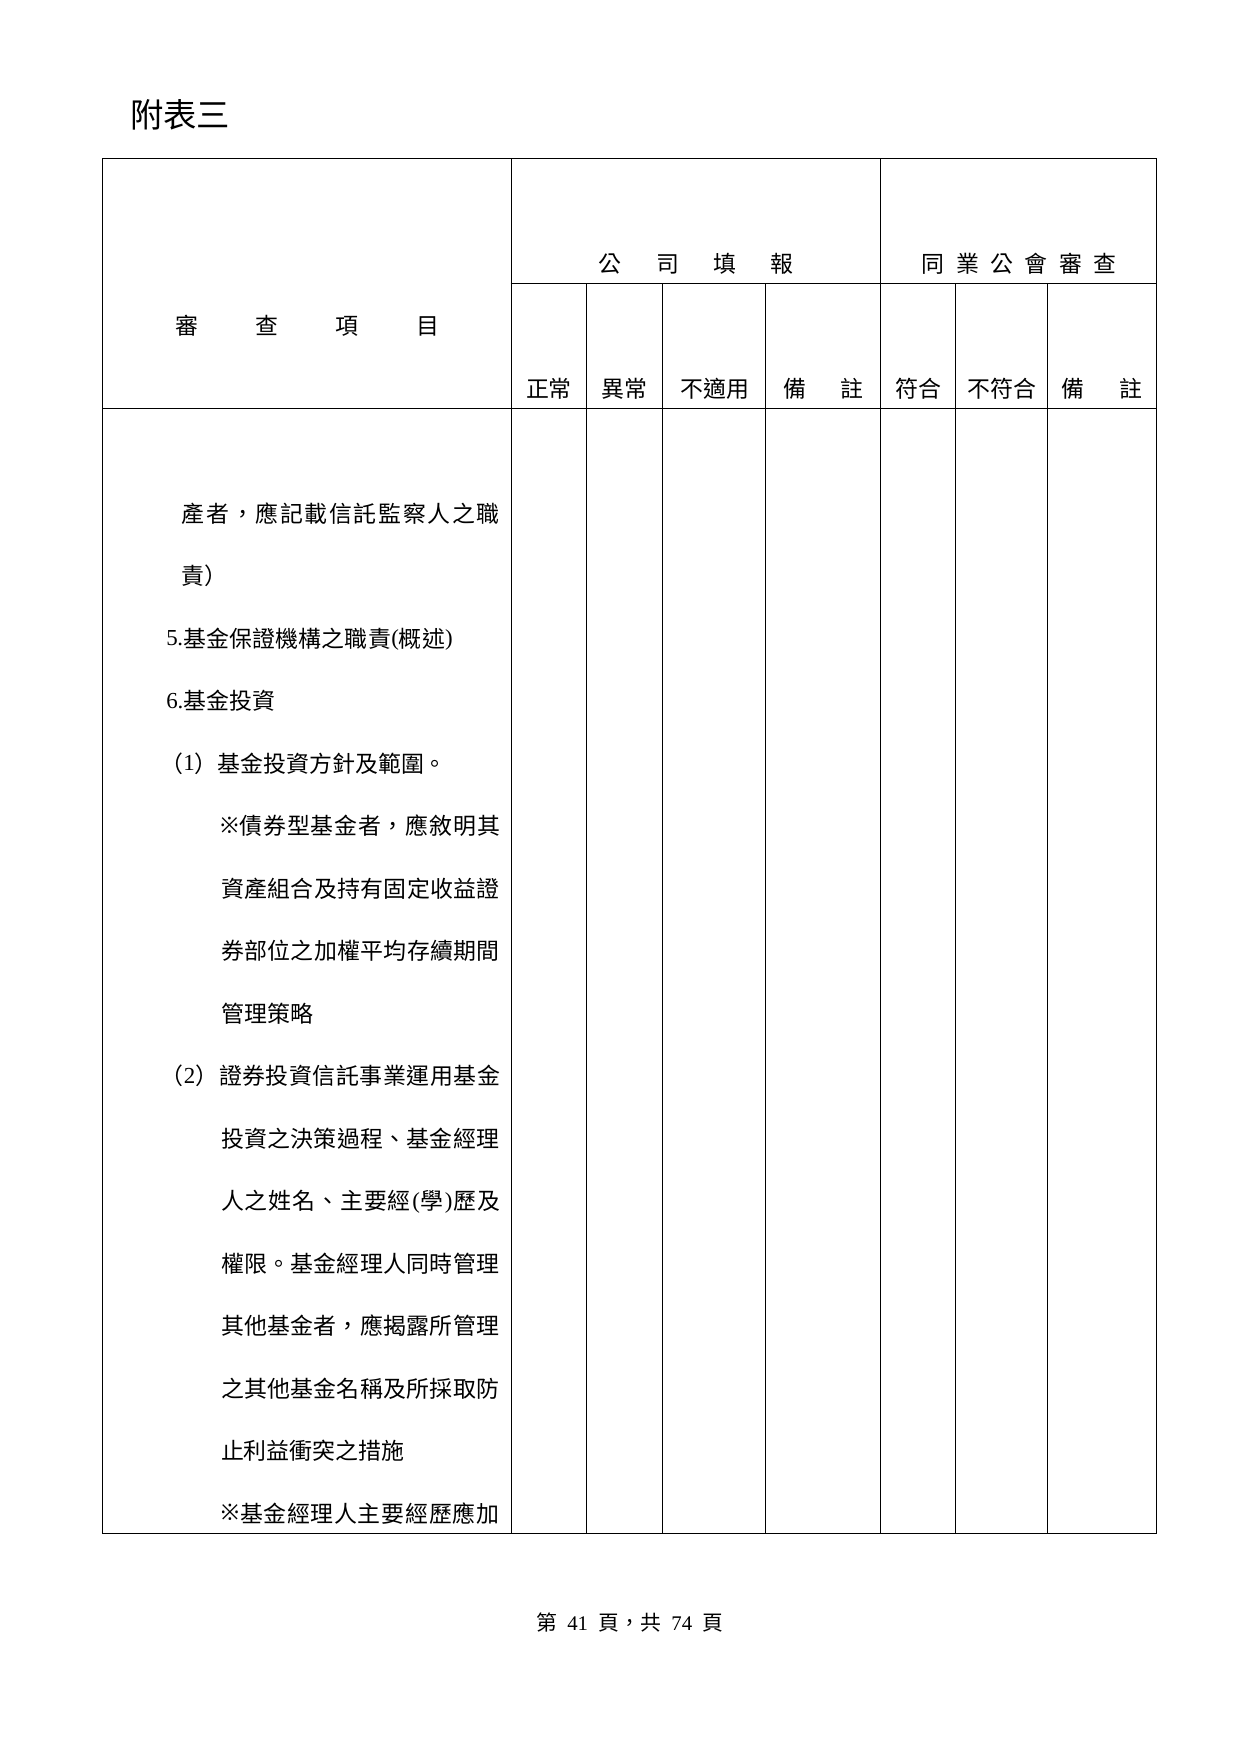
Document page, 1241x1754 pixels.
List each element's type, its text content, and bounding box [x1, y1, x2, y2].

table_cell 【公開說明書】 ※下列資料應符合金管會規定之格式 是否依證券投資信託事業募集證券投資信託基金公開說明書應行記載事項準則規定，於所編製公開說明書封面註明係申請（報）用之稿本 是否依證券投資信託事業募集證券投資信託基金公開說明書應行記載事項準則規定，記載下列事項： （一）編製目錄及頁次 （二）封面依序刊印事項： 1.基金名稱（保本型基金應用括弧以不同顏色顯著字體標明保本比率及基金之類型(保證型或保護型)） 2.基金種類（股票型、債券型、平衡型、保本型、組合型、指數型、指數股票型（Exchange Traded Fund；ETF）、貨幣市場基金、傘型或其他經金融監督管理委員會（以下簡稱金管會）核定者 3.基本投資方針 4.基金型態（開放式或封閉式） 5.基金投資國外地區者，註明「投資國外」 6.基金以外幣計價者，註明本基金以______幣計價 7.本次核准發行總面額 8.本次核准發行受益權單位數 9.保本型基金為保證型者，保證機構之名稱 10.證券投資信託事業之名稱 11.以顯著方式刊印下列文字： （1）「本基金經金融監督管理委員會核准或同意生效，惟不表示本基金絕無風險。本證券投資信託事業以往之經理績效不保證本基金之最低投資收益；本證券投資信託事業除盡善良管理人之注意義務外，不負責本基金之盈虧，亦不保證最低之收益」 （2）保本型基金為保證型者，應刊印「本基金經金融監督管理委員會核准或同意生效，惟不表示本基金絕無風險。投資人持有本基金至到期日時，始可享有_____%的本金保證。投資人於到期日前買回者或有本基金信託契約第__條第一款至第六款應終止之情事者，不在保證範圍，投資人應承擔整個投資期間之相關費用，並依當時淨值計算買回價格。投資人應了解到期日前本基金之淨值可能因市場因素而波動。投資人在進行交易前，應確定已充分瞭解本基金之風險與特性。」等文字。 （3）保本型基金為保護型者，應刊印「本基金無提供保證機構保證之機制，係透過投資工具達成保護本金之功能。本基金經金融監督管理委員會核准或同意生效，惟不表示本基金絕無風險。投資人持有本基金至到期日時，始可享有_____%的本金保護。投資人於到期日前買回者或有本基金信託契約第___條應提前終止之情事者，不在保護範圍，投資人應承擔整個投資期間之相關費用，並依當時淨值計算買回價格。投資人應了解到期日前本基金之淨值可能因市場因素而波動，因保護並非保證，投資標的之發行人違約或發生信用風險等因素，將無法達到本金保護之效果，投資人在進行交易前，應確定已充分瞭解本基金之風險與特性。」等文字，後段文字並應以加大粗黑字體或不同顏色等特別顯著方式刊印。 （4）高收益債券基金應以不同顏色顯著字體方式，載明適合之投資人屬性，並刊印「投資人投資高收益債券基金不宜占其投資組合過高之比重」，及「本基金經金融監督管理委員會核准，惟不表示絕無風險。由於高收益債券之信用評等未達投資等級或未經信用評等，且對利率變動的敏感度甚高，故本基金可能會因利率上升、市場流動性下降，或債券發行機構違約不支付本金、利息或破產而蒙受虧損。本基金不適合無法承擔相關風險之投資人。基金經理公司以往之經理績效不保證基金之最低投資收益；基金經理公司除盡善良管理人之注意義務外，不負責本基金之盈虧，亦不保證最低之收益，投資人申購前應詳閱基金公開說明書。」等文字。 （5）有關本基金運用限制及投資風險之揭露請詳見第__頁至第__頁 （6）固定收益基金應以粗體字警示投資人投資基金應注意之風險，並應補充包含債券發行人違約之信用風險 （7）本公開說明書之內容如有虛偽或隱匿之情事者，應由本證券投資信託事業與負責人及其他曾在公開說明書上簽章者依法負責 （8）查詢本公開說明書之網址，包括本會指定之資訊申報網站之網址及公司揭露公開說明書相關資料之網址 （※公開資訊觀測站網址應為 http://newmops.tse.com.tw） （9）信託業兼營證券投資信託業務經本會核准得自行保管基金資產者，應標明自行保管及設有信託監察人之字句 12.刊印日期 （三）封裡依序刊印下列事項： 1.證券投資信託事業總公司之名稱、地址、網址及電話，發言人之姓名、職稱、聯絡電話及電子郵件信箱 2.基金保管機構之名稱、地址、網址及電話。（信託業兼營證券投資信託業務經本會核准得自行保管基金資產者，載明信託監察人之姓名或名稱、地址、網址或電子郵件信箱及電話） 3.受託管理機構之名稱、地址、網址及電話 4.國外投資顧問公司之名稱地址網址及電話 5.國外受託保管機構之名稱、地址、網址及電話 6.基金經保證機構保證者，保證機構之名稱、地址、網址及電話 7.受益憑證簽證機構之名稱、地址、網址及電話 8.受益憑證事務代理機構之名稱、地址、網址及電話 9.基金之財務報告簽證會計師姓名、事務所名稱、地址、網址及電話 10.證券投資信託事業或基金經信用評等機構評等者，信用評等機構之名稱、地址、網址及電話 11.公開說明書之陳列處所、分送方式及索取之方法 （四）封底應刊印事項： 證券投資信託事業及其負責人簽章或蓋章 （五）基金概況應刊印事項： 1.基金簡介 （1）發行總面額 （2）受益權單位總數 （3）每受益權單位面額 （4）得否追加發行 （5）成立條件(有成立日期者，亦一併列明) （6）預定發行日期 （7）存續期間 （8）投資地區及標的 (保本型基金應列示投資固定收益商品及證券相關商品之預估投資比率、投資商品之發行者、交易對象及參與率等) （9）基本投資方針及範圍簡述 （10）投資策略及特色之重點摘述 （11）本基金適合之投資人屬性分析 （12）銷售開始日 （13）銷售方式 （14）銷售價格 （15）最低申購金額 （16）證券投資信託事業為防制洗錢而可能要求申購人提出之文件及拒絕申購之情況 （17）買回開始日（保本型基金敍明接受買回之方式及因應買回處分資產之程序） （18）買回費用 （19）買回價格 （20）短線交易之規範及處理 ※應包含短線交易之定義、買回費率、買回費用計算方式及短線交易案說明等事項 （21）基金營業日之定義 （22）經理費（保本型基金之經理費率應以明顯字體列示） （23）保管費(信託業兼營證券投資信託業務經本會核准得自行保管基金資產者，其信託監察人之報酬) （24）基金經保證機構保證者，保證機構之業務性質、財務狀況、 信用評等、保證條件、範圍、保證費及保證契約主要內容；並以釋例說明保證機制及高於保證金額之潛在回報之計算方法 （25）是否分配收益 2.基金性質 （1）基金之設立及其依據 （2）證券投資信託契約關係 （3）追加募集基金者，應刊印該基金成立時及歷次追加發行之情形 3.證券投資信託事業之職責（概述） 4.基金保管機構之職責（概述） （信託業兼營證券投資信託業務經本會核准得自行保管基金資產者，應記載信託監察人之職責） 5.基金保證機構之職責(概述) 6.基金投資 （1）基金投資方針及範圍。 ※債券型基金者，應敘明其資產組合及持有固定收益證券部位之加權平均存續期間管理策略 （2）證券投資信託事業運用基金投資之決策過程、基金經理人之姓名、主要經(學)歷及權限。基金經理人同時管理其他基金者，應揭露所管理之其他基金名稱及所採取防止利益衝突之措施 ※基金經理人主要經歷應加註起迄時間 ※基金經理人管理1檔基金以上者，請詳述公司實際採行之防範措施 （3）證券投資信託事業運用基金，將基金之管理業務複委任第三人處理者，應敘明複委任業務情形及受託管理機構對受託管理業務之專業能力 （4）證券投資信託事業運用基金，委託國外投資顧問公司提供投資顧問服務，應敘明國外投資顧問公司提供基金顧問服務之專業能力 （5）基金運用之限制 ※有關各投資標的信用評等之規定，勿分散說明，集中陳述為宜。 （6）基金參與股票發行公司股東會行使表決權之處理原則及方法 是否符合證券投資信託事業管理規則第19條第2項第6款及證券投資信託事業負責人與業務人員管理規則第13條第2項第6款規定證券投資信託事業及其負責人、部門主管、分支機構經理人、其他業務人員或受僱人，不得轉讓出席股東會委託書或藉行使基金持有股票之投票表決權，收受金錢或其他利益 是否依證券投資信託事業管理規則第23條第4項規定，出席股東會行使表決權並應作成書面紀錄，循序編號建檔並至少保存5年 （7）組合基金參與子基金之受益人大會行使表決權之處理原則及方法 經理公司應依據子基金之信託契約或公開說明書之規定行使表決權，並基於受益人之最大利益，支持子基金經理公司所提之議案。但子基金之經理公司所提之議案有損及受益人權益之虞者，得依經理公司董事會之決議辦理 經理公司不得轉讓或出售子基 之受益人大會表決權。經理公司之董事、監察人、經理人、業務人員及其他受僱人員，亦不得轉讓或出售該表決權，收受金錢或其他利益 （8）基金投資國外地區者，應刊印下列事項： ※下列說明資料應更新至最新資料 主要投資地區（國）經濟環境簡要說明 經濟發展及各主要產業概況 外匯管理及資金匯出入規定 最近3年當地幣值對美元匯率之最高、最低數額及其變動情形 主要投資證券市場簡要說明下列資料 ※是否依證券投資信託事業募集證券投資信託基金公開說明書應行記載事項準則規定之格式填列 最近2年發行及交易市場概況 最近2年市場之週轉率及本益比 市場資訊揭露效率(包括時效性及充分性)之說明 證券之交易方式 投資國外證券化商品或新興產業者，應敘明該投資標的或產業最近2年國外市場概況 證券投資信託事業對基金之外匯收支從事避險交易者，應敘明其避險方法 基金投資國外地區者，證券投資信託事業應說明配合本基金出席所投資外國股票（或基金）發行公司股東會（受益人會議）之處理原則及方法 7.保本型基金： （1）相關投資連結標的之性質 （2）本基金之設定參數，含參與比率及投資期間，並註明實際參與率釐定之時間，以及通知受益人之方式 （3）保護型基金未設立保證機構，應載明本基金無提供保證機構保證之機制，係透過投資工具達成保護本金之功能。 （4）保護型基金應明定，因應受益人提前請求買回而處分資產及到期日時，達成保護本金之控管機制 8.指數型基金及指數股票型基金： （1）指數編製方式及經理公司追蹤、模擬或複製表現之操作方式，包含調整投資組合方式，以及基金投資於指數具代表性之成分證券樣本時，為使該樣本明確反映指數整體特色之抽樣及操作方式 （2）基金表現與標的指數表現之差異比較，其比較方式應載明其定義及計算公式 9.傘型基金： 各子基金之投資範圍、主要區隔及異同分析；其應記載事項之內容為各子基金所共通者，得標註各子基金皆同，免重複列示，其應記載事項之內容為各子基金不同者，應分別列示，並比較其差異 10.外幣計價基金： 敍明本基金計價之幣別，且所有申購及買回價金之收付均以該幣別為之 11.投資風險揭露要素事項： （1）類股過度集中之風險 （2）產業景氣循環之風險 （3）流動性風險 （4）外匯管制及匯率變動之風險 （5）投資地區政治、經濟變動之風險 （6）商品交易對手及保證機構之信用風險 （7）投資結構式商品之風險 （8）其他投資標的或特定投資策略之風險 （9）從事證券相關商品交易之風險 （10）出借所持有之有價證券或借入有價證券之相關風險 （11）其他投資風險 12.收益分配 （1）分配之項目 （2）分配之時間 （3）給付之方式 13.申購受益憑證 （1）申購程序、地點及截止時間 （2）申購價金之計算及給付方式 ※申購手續費之計算方式應詳細說明之，若係美元計價之基金，其申購、買回均應以美元計價，故申購手續費之計算應以美元計算 （3）受益憑證之交付 （4）證券投資信託事業不接受申購或基金不成立時之處理 14.買回受益憑證 （1）買回程序、地點及截止時間。 ※買回截止時間應載明「除能證明投資人係於截止時間前提出買回申請者，逾時申請應視為次一買回申請日之買回申請」 （2）買回價金之計算 ※訂定基金短線交易買回費率及收取買回費用之計算方式。短線交易規範應公平對待所有受益人。 （3）買回價金給付之時間及方式 （4）受益憑證之換發 （5）買回價金遲延給付之情形 ※應增列恢復計算基金之買回價格規定 （6）買回撤銷之情形 15.受益人之權利及負擔 （1）受益人應有之權利內容 （2）受益人應負擔費用之項目及其計算、給付方式 ※應包含短線交易費用之給付方式 （3）受益人應負擔租稅之項目及其計算、繳納方式 是否符合修正後財政部81.4.23財稅第811663751號函、財政部91.11.27台財稅字第0910455815號令及其他相關最新法令規定 （4）受益人會議 召集事由 召集程序 決議方式 16.基金之資訊揭露 （1）依法令及證券投資信託契約規定應揭露之資訊內容 是否符合證券投資信託契約規定 （2）資訊揭露之方式、公告及取得方法。 ※資訊揭露之公告，應依相關規定分別將接所有應公告之事項及選定之公告方式各別列示，以利投資人查詢 （3）證券投資信託事業申請募集指數型基金及指數股票型基金者，應記載投資人取得指數組成調整、基金與指數表現差異比較等最新基金資訊及其他重要資訊之途徑。 17.基金運用狀況 ※是否依證券投資信託事業募集證券投資信託基金公開說明書應行記載事項準則規定之格式填列 （1）投資情形（列示公開說明書刊印日前1個月月底基金資料） 淨資產總額之組成項目、金額及比率 投資單一股票金額占基金淨資產價值百分之一以上者，列示該股票之名稱、股數、每股市價、投資金額及投資比率 投資單一債券金額占基金淨資產價值百分之一以上者，列示該債券之名稱、投資金額及投資比率 組合型基金投資單一子基金金額佔基金淨資產價值百分之一以上者，列示該子基金名稱、經理公司、基金經理人、經理費費率、保管費費率、受益權單位數、每單位淨值、投資受益權單位數、投資比率及給付買回價金之期限 （2）投資績效 最近3年度每單位淨值走勢圖。 最近3年度各年度每受益權單位收益分配之金額。 公開說明書刊印日前1季止，本基金淨資產價值最近3個月、6個月、1年、3年、5年、10年及自基金成立日起算之累計報酬率。指數型基金及指數股票型基金另應載明基金表現與標的指數表現之差異比較 （3）最近2年度本基金之會計師 查核報告，資產負債報告書、投資明細表、收入與費用報告書、可分配收益表、資本帳戶變動表、附註及明細表。 （4）最近年度及公開說明書刊印日前1季止，基金委託證券商買賣有價證券總金額前5名之證券商名稱、支付該證券商手續費之金額。若證券商為該基金之受益人者，應一併揭露其持有基金之受益權單位數及比例 （5）基金接受信用評等機構評等者，應揭露信用評等機構對基金之評等報告 （6）其他應揭露事項 （六）證券投資信託契約主要內容應刊印事項： 1.基金名稱、證券投資信託事業名稱、基金保管機構名稱(信託業兼營證券投資信託業務經本會核准得自行保管基金資產者，其信託監察人之姓名或名稱）及基金存續期間 2.基金發行總面額及受益權單位總數 3.受益憑證之發行及簽證 4.受益憑證之申購 5.基金之成立與不成立 6.受益憑證之上市及終止上市 7.基金之資產 8.基金應負擔之費用 9.受益人之權利、義務與責任 10.證券投資信託事業之權利、義務與責任 11.基金保管機構之權利、義務與責任 (信託業兼營證券投資信託業務經本會核准得自行保管基金資產者，其信託監察人之權利、義務與責任) 12.運用基金投資證券之基本方針及範圍 13.收益分配 14.受益憑證之買回 15.基金淨資產價值及受益權單位淨資產價值之計算 16.證券投資信託事業之更換 17.基金保管機構之更換(信託業兼營證券投資信託業務經本會核准得自行保管基金資產者，其信託監察人之更換) 18.證券投資信託契約之終止 19.基金之清算 20.受益人名簿 21.受益人會議 22.通知及公告 23.證券投資信託契約之修訂 以顯著方式刊印下列文字：「依據證券投資信託及顧問法第20條及證券投資信託事業管理規則第21條第1項規定，證券投資信託事業應於其營業處所及其基金銷售機構營業處所，或以其他經主管機關指定之其他方式備置證券投資信託契約，以供投資人查閱；證券投資信託事業應依投資人之請求，提供證券投資信託契約副本，並得收取工本費新臺幣壹百元」 （七）證券投資信託事業概況應刊印事項： ※是否依證券投資信託事業募集證券投資信託基金公開說明書應行記載事項準則規定之格式填列 1.事業簡介 （1）設立日期 （2）最近3年股本形成經過 （3）營業項目 （4）沿革：最近5年度募集之基金、分公司及子公司之設立、董事監察人或主要股東股權之移轉或更換、經營權之改變及其他重要紀事 2.事業組織(列示公開說明書刊印日前1個月月底證券投資信託事業資料) （1）股權分散情形 股東結構(各類股東之組合比例) 主要股東名單(股權比例5%以上股東之名稱、持股數額及比率 （2）組織系統（證券投資信託事業之組織結構、各主要部門（於信託業為兼營證券投資信託業務部門）所營業務及員工人數) （3）總經理、副總經理及各單位主管（於信託業為兼營證券投資信託業務部門主管）之姓名、就任日期、持有證券投資信託事業之股份數額及比例、主要經(學)歷、目前兼任其他公司之職務。 （4）董事及監察人之姓名、選任日 期、任期、選任時及現在持有證券投資信託事業股份數額及比率、主要經(學)歷 3.利害關係公司揭露：列示公開說明書刊印日前1個月月底與證券投資信託事業有下列情事之公司： （1）與證券投資信託事業具有公司法第六章之一所定關係者 （2）證券投資信託事業董事、監察人或綜合持股達5%以上之股東 （3）前目人員或證券投資信託事業經理人與該公司董事、監察人、經理人或持有已發行股份10%以上股東為同1人或具有配偶關係者 4.營運情形 （1）列示刊印日前1個月月底，證券投資信託事業經理其他基金之名稱、成立日、受益權單位數、淨資產金額及每單位淨資產價值 （2）最近2年度證券投資信託事業之會計師查核報告、資產負債表、損益表及股東權益變動表 5.受處罰之情形（列示最近2年證券投資信託事業受本會處分及糾正之時間及詳情） 6.訴訟或非訟事件(證券投資信託事業目前尚在繫屬中之重大訴訟、非訟或行政爭訟事件，其結果可能對受益人權益有重大影響者，應揭露其系爭事實、標的金額、訴訟開始日期、主要訴訟當事人及目前處理情形 （八）受益憑證銷售及買回機構之名稱、地址及電話 （九）其他本會規定應特別記載之事項： 1.證券投資信託事業遵守中華民國證券投資信託暨顧問商業同業公會會員自律公約之聲明書 2.證券投資信託事業內部控制制度聲明書 3.證券投資信託事業就公司治理運作情形載明下列事項： （1）董事會之結構及獨立性 （2）董事會及經理人之職責 （3）監察人之組成及職責 （4）利害關係人之權利及關係 （5）對於法令規範資訊公開事項之詳細情形 （6）其他公司治理之相關資訊 4.本次發行之基金信託契約與契約範本條文對照表 5.其他本會規定應特別記載之事項 [103, 409, 511, 1533]
table_header 同 業 公 會 審 查 [881, 159, 1156, 283]
table_cell 備 註 [766, 284, 880, 408]
table_cell [1048, 409, 1156, 1533]
table_cell 異常 [587, 284, 662, 408]
table_cell 不符合 [956, 284, 1047, 408]
table_cell [881, 409, 955, 1533]
table_cell 備 註 [1048, 284, 1156, 408]
table_header 公 司 填 報 [512, 159, 880, 283]
table_cell [766, 409, 880, 1533]
table_cell [956, 409, 1047, 1533]
table_cell 正常 [512, 284, 586, 408]
table_cell 不適用 [663, 284, 765, 408]
table_cell [512, 409, 586, 1533]
table_cell [587, 409, 662, 1533]
table_header 審 查 項 目 [103, 159, 511, 408]
table_cell [663, 409, 765, 1533]
table_cell 符合 [881, 284, 955, 408]
